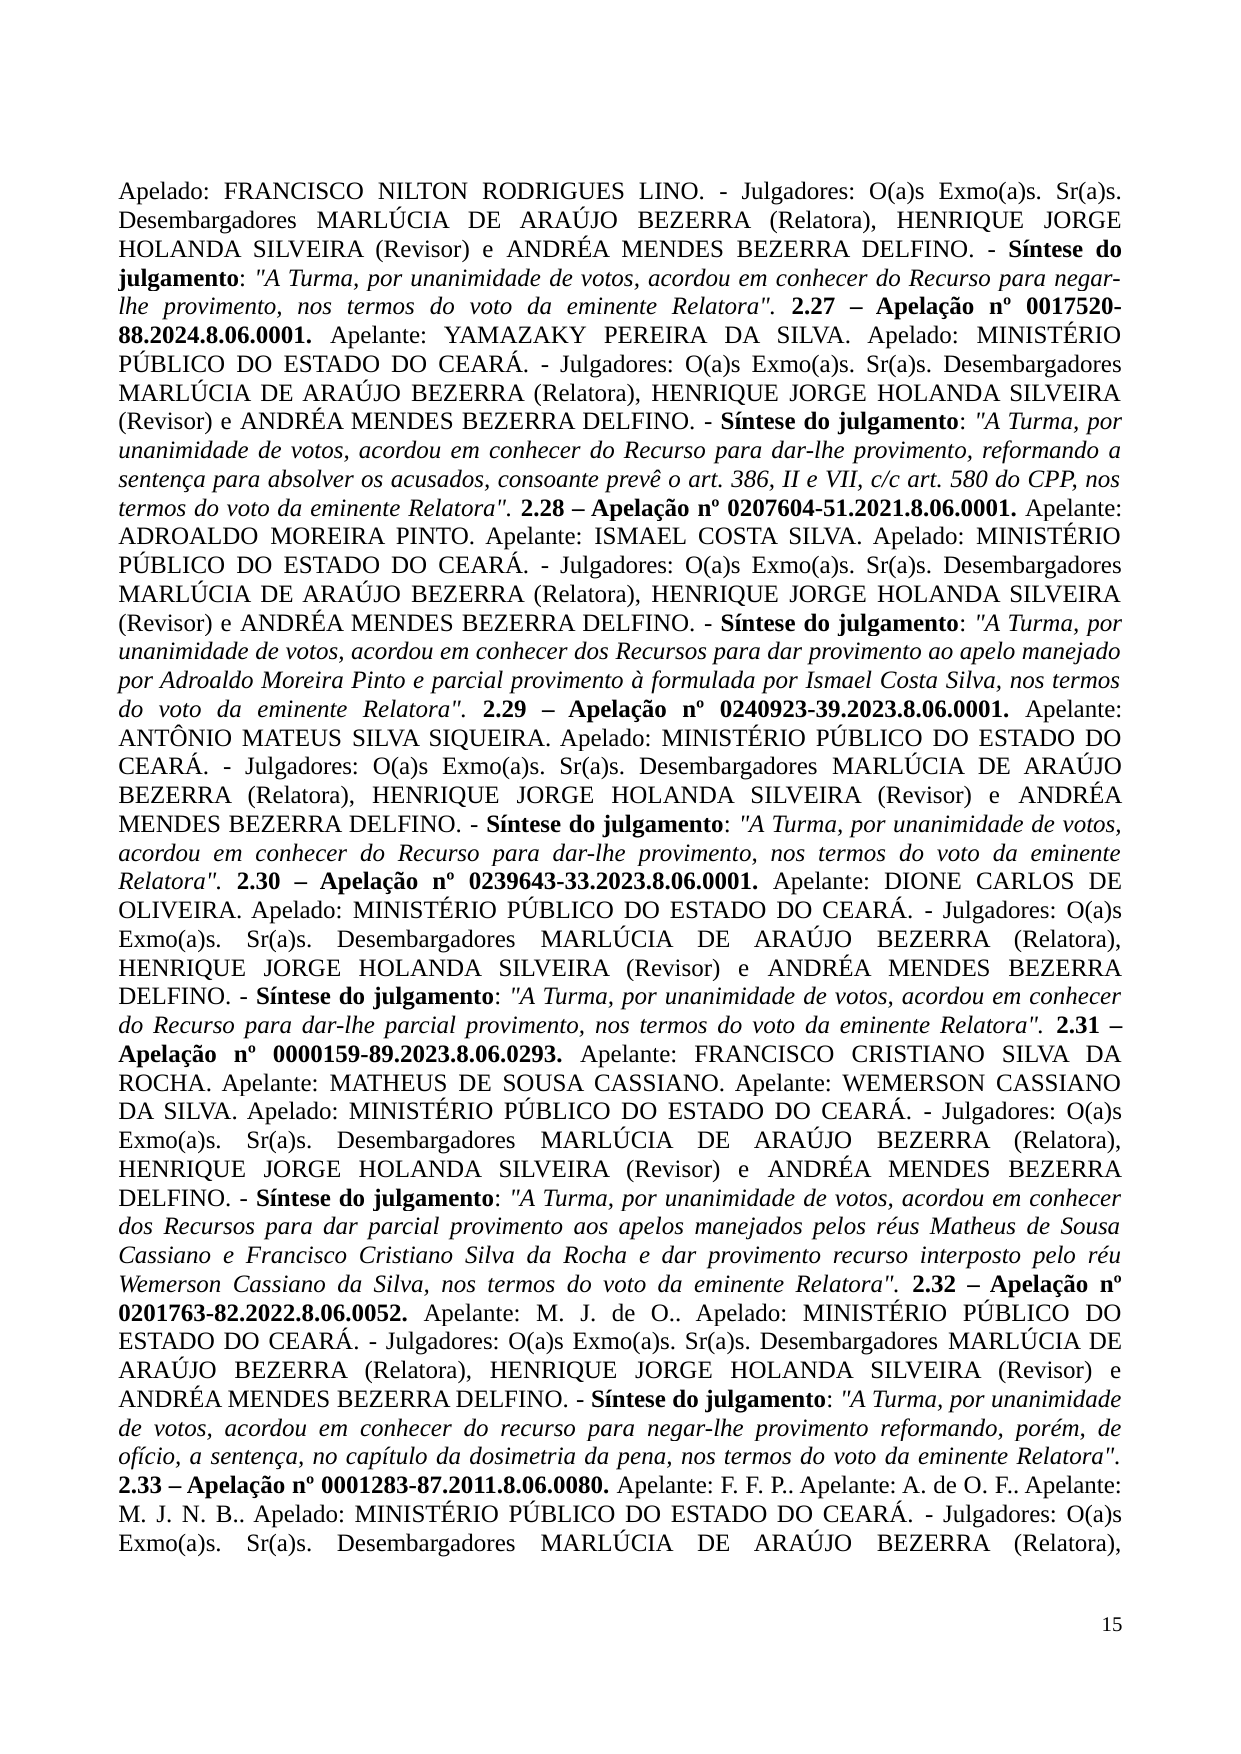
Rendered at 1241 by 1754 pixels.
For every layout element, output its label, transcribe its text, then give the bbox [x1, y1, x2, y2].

text Apelado: FRANCISCO NILTON RODRIGUES LINO. - Julgadores: O(a)s Exmo(a)s. Sr(a)s. Desembargadores MARLÚCIA DE ARAÚJO BEZERRA (Relatora), HENRIQUE JORGE HOLANDA SILVEIRA (Revisor) e ANDRÉA MENDES BEZERRA DELFINO. - Síntese do julgamento: "A Turma, por unanimidade de votos, acordou em conhecer do Recurso para negar-lhe provimento, nos termos do voto da eminente Relatora". 2.27 – Apelação nº 0017520-88.2024.8.06.0001. Apelante: YAMAZAKY PEREIRA DA SILVA. Apelado: MINISTÉRIO PÚBLICO DO ESTADO DO CEARÁ. - Julgadores: O(a)s Exmo(a)s. Sr(a)s. Desembargadores MARLÚCIA DE ARAÚJO BEZERRA (Relatora), HENRIQUE JORGE HOLANDA SILVEIRA (Revisor) e ANDRÉA MENDES BEZERRA DELFINO. - Síntese do julgamento: "A Turma, por unanimidade de votos, acordou em conhecer do Recurso para dar-lhe provimento, reformando a sentença para absolver os acusados, consoante prevê o art. 386, II e VII, c/c art. 580 do CPP, nos termos do voto da eminente Relatora". 2.28 – Apelação nº 0207604-51.2021.8.06.0001. Apelante: ADROALDO MOREIRA PINTO. Apelante: ISMAEL COSTA SILVA. Apelado: MINISTÉRIO PÚBLICO DO ESTADO DO CEARÁ. - Julgadores: O(a)s Exmo(a)s. Sr(a)s. Desembargadores MARLÚCIA DE ARAÚJO BEZERRA (Relatora), HENRIQUE JORGE HOLANDA SILVEIRA (Revisor) e ANDRÉA MENDES BEZERRA DELFINO. - Síntese do julgamento: "A Turma, por unanimidade de votos, acordou em conhecer dos Recursos para dar provimento ao apelo manejado por Adroaldo Moreira Pinto e parcial provimento à formulada por Ismael Costa Silva, nos termos do voto da eminente Relatora". 2.29 – Apelação nº 0240923-39.2023.8.06.0001. Apelante: ANTÔNIO MATEUS SILVA SIQUEIRA. Apelado: MINISTÉRIO PÚBLICO DO ESTADO DO CEARÁ. - Julgadores: O(a)s Exmo(a)s. Sr(a)s. Desembargadores MARLÚCIA DE ARAÚJO BEZERRA (Relatora), HENRIQUE JORGE HOLANDA SILVEIRA (Revisor) e ANDRÉA MENDES BEZERRA DELFINO. - Síntese do julgamento: "A Turma, por unanimidade de votos, acordou em conhecer do Recurso para dar-lhe provimento, nos termos do voto da eminente Relatora". 2.30 – Apelação nº 0239643-33.2023.8.06.0001. Apelante: DIONE CARLOS DE OLIVEIRA. Apelado: MINISTÉRIO PÚBLICO DO ESTADO DO CEARÁ. - Julgadores: O(a)s Exmo(a)s. Sr(a)s. Desembargadores MARLÚCIA DE ARAÚJO BEZERRA (Relatora), HENRIQUE JORGE HOLANDA SILVEIRA (Revisor) e ANDRÉA MENDES BEZERRA DELFINO. - Síntese do julgamento: "A Turma, por unanimidade de votos, acordou em conhecer do Recurso para dar-lhe parcial provimento, nos termos do voto da eminente Relatora". 2.31 – Apelação nº 0000159-89.2023.8.06.0293. Apelante: FRANCISCO CRISTIANO SILVA DA ROCHA. Apelante: MATHEUS DE SOUSA CASSIANO. Apelante: WEMERSON CASSIANO DA SILVA. Apelado: MINISTÉRIO PÚBLICO DO ESTADO DO CEARÁ. - Julgadores: O(a)s Exmo(a)s. Sr(a)s. Desembargadores MARLÚCIA DE ARAÚJO BEZERRA (Relatora), HENRIQUE JORGE HOLANDA SILVEIRA (Revisor) e ANDRÉA MENDES BEZERRA DELFINO. - Síntese do julgamento: "A Turma, por unanimidade de votos, acordou em conhecer dos Recursos para dar parcial provimento aos apelos manejados pelos réus Matheus de Sousa Cassiano e Francisco Cristiano Silva da Rocha e dar provimento recurso interposto pelo réu Wemerson Cassiano da Silva, nos termos do voto da eminente Relatora". 2.32 – Apelação nº 0201763-82.2022.8.06.0052. Apelante: M. J. de O.. Apelado: MINISTÉRIO PÚBLICO DO ESTADO DO CEARÁ. - Julgadores: O(a)s Exmo(a)s. Sr(a)s. Desembargadores MARLÚCIA DE ARAÚJO BEZERRA (Relatora), HENRIQUE JORGE HOLANDA SILVEIRA (Revisor) e ANDRÉA MENDES BEZERRA DELFINO. - Síntese do julgamento: "A Turma, por unanimidade de votos, acordou em conhecer do recurso para negar-lhe provimento reformando, porém, de ofício, a sentença, no capítulo da dosimetria da pena, nos termos do voto da eminente Relatora". 2.33 – Apelação nº 0001283-87.2011.8.06.0080. Apelante: F. F. P.. Apelante: A. de O. F.. Apelante: M. J. N. B.. Apelado: MINISTÉRIO PÚBLICO DO ESTADO DO CEARÁ. - Julgadores: O(a)s Exmo(a)s. Sr(a)s. Desembargadores MARLÚCIA DE ARAÚJO BEZERRA (Relatora), [118, 176, 1122, 1556]
